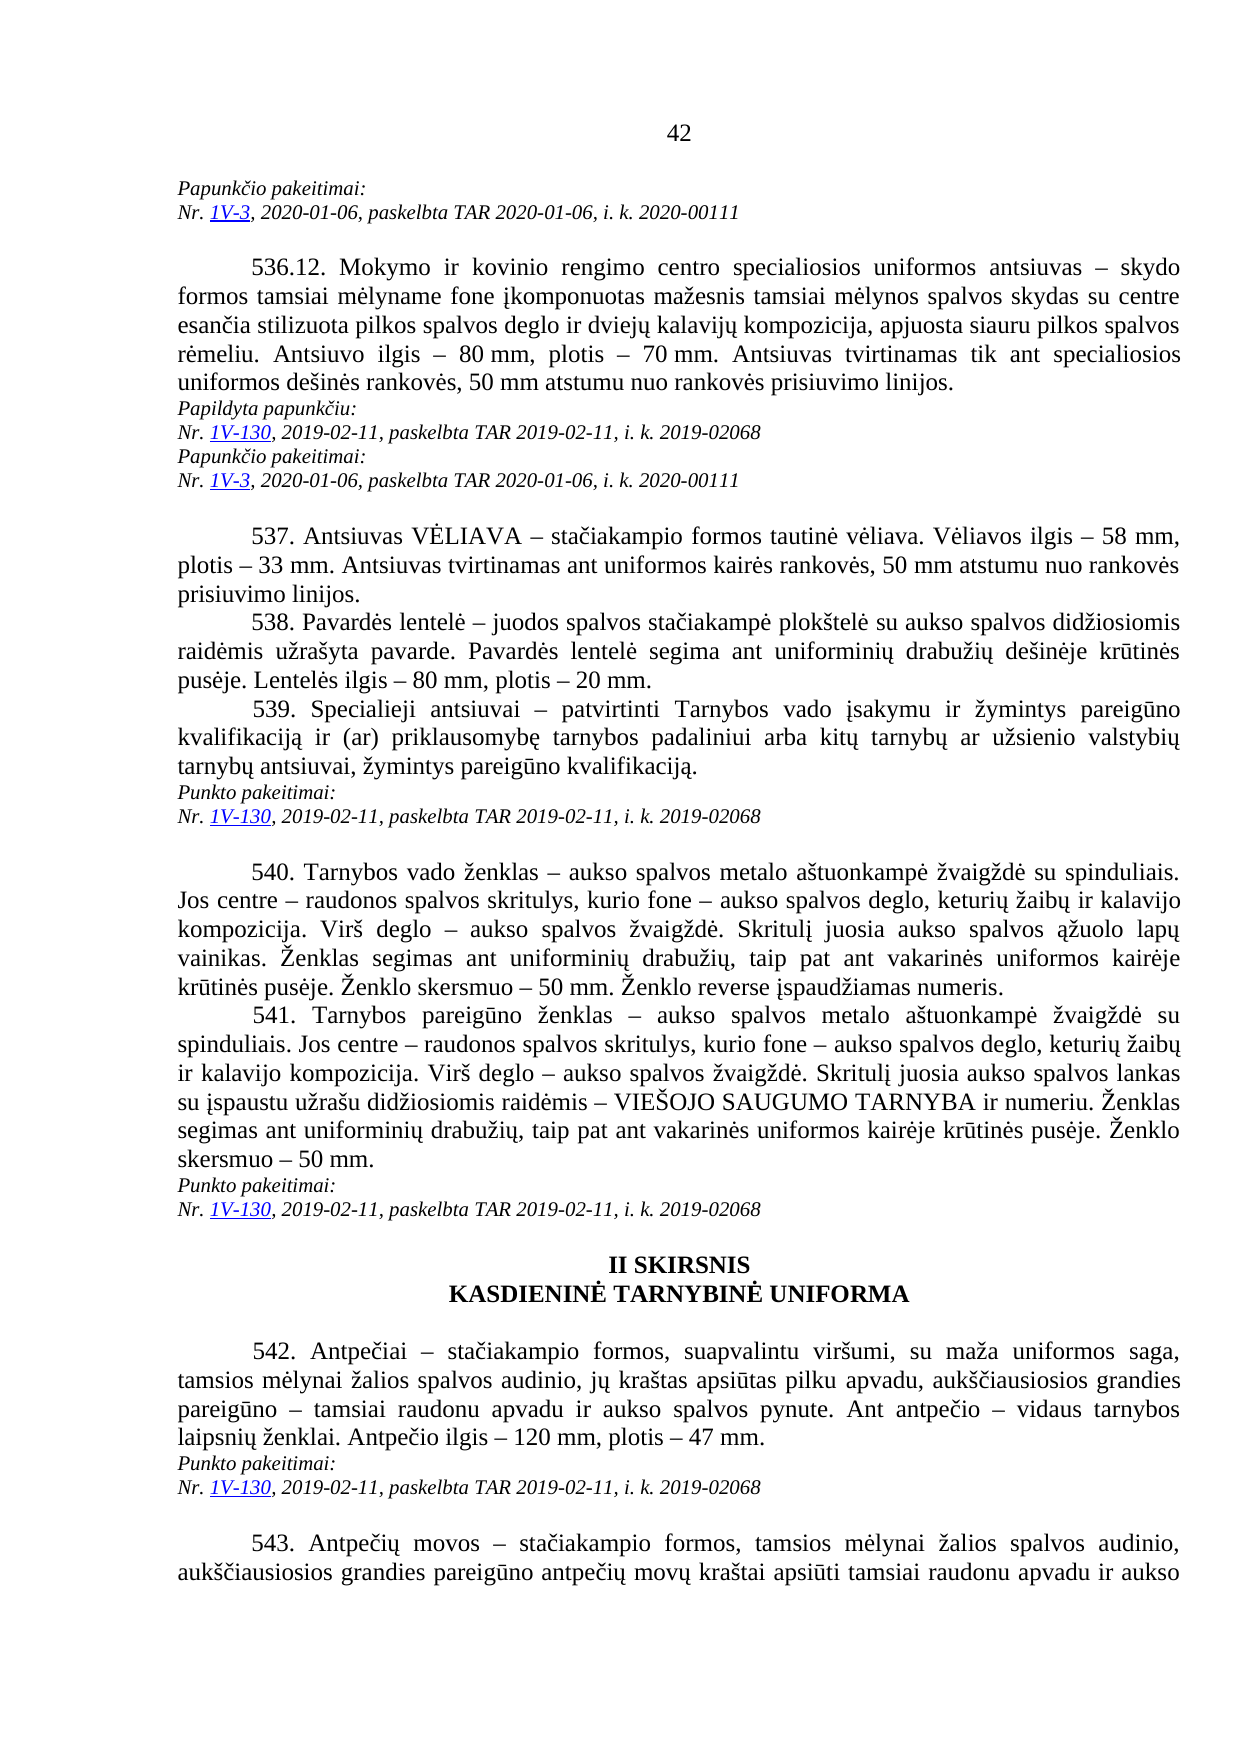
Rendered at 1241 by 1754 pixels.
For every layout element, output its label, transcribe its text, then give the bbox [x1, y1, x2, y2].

text Nr. 1V-3, 2020-01-06, paskelbta TAR 2020-01-06, i. k. 2020-00111 [177, 200, 1181, 224]
text 541. Tarnybos pareigūno ženklas – aukso spalvos metalo aštuonkampė žvaigždė su spinduliais. Jos centre – raudonos spalvos skritulys, kurio fone – aukso spalvos deglo, keturių žaibų ir kalavijo kompozicija. Virš deglo – aukso spalvos žvaigždė. Skritulį juosia aukso spalvos lankas su įspaustu užrašu didžiosiomis raidėmis – VIEŠOJO SAUGUMO TARNYBA ir numeriu. Ženklas segimas ant uniforminių drabužių, taip pat ant vakarinės uniformos kairėje krūtinės pusėje. Ženklo skersmuo – 50 mm. [177, 1001, 1181, 1173]
text Nr. 1V-130, 2019-02-11, paskelbta TAR 2019-02-11, i. k. 2019-02068 [177, 1197, 1181, 1221]
text Papildyta papunkčiu: [177, 396, 1181, 420]
text 536.12. Mokymo ir kovinio rengimo centro specialiosios uniformos antsiuvas – skydo formos tamsiai mėlyname fone įkomponuotas mažesnis tamsiai mėlynos spalvos skydas su centre esančia stilizuota pilkos spalvos deglo ir dviejų kalavijų kompozicija, apjuosta siauru pilkos spalvos rėmeliu. Antsiuvo ilgis – 80 mm, plotis – 70 mm. Antsiuvas tvirtinamas tik ant specialiosios uniformos dešinės rankovės, 50 mm atstumu nuo rankovės prisiuvimo linijos. [177, 252, 1181, 396]
text Nr. 1V-3, 2020-01-06, paskelbta TAR 2020-01-06, i. k. 2020-00111 [177, 468, 1181, 492]
text 537. Antsiuvas VĖLIAVA – stačiakampio formos tautinė vėliava. Vėliavos ilgis – 58 mm, plotis – 33 mm. Antsiuvas tvirtinamas ant uniformos kairės rankovės, 50 mm atstumu nuo rankovės prisiuvimo linijos. [177, 521, 1181, 607]
text 538. Pavardės lentelė – juodos spalvos stačiakampė plokštelė su aukso spalvos didžiosiomis raidėmis užrašyta pavarde. Pavardės lentelė segima ant uniforminių drabužių dešinėje krūtinės pusėje. Lentelės ilgis – 80 mm, plotis – 20 mm. [177, 607, 1181, 694]
text Punkto pakeitimai: [177, 780, 1181, 804]
text 540. Tarnybos vado ženklas – aukso spalvos metalo aštuonkampė žvaigždė su spinduliais. Jos centre – raudonos spalvos skritulys, kurio fone – aukso spalvos deglo, keturių žaibų ir kalavijo kompozicija. Virš deglo – aukso spalvos žvaigždė. Skritulį juosia aukso spalvos ąžuolo lapų vainikas. Ženklas segimas ant uniforminių drabužių, taip pat ant vakarinės uniformos kairėje krūtinės pusėje. Ženklo skersmuo – 50 mm. Ženklo reverse įspaudžiamas numeris. [177, 857, 1181, 1001]
text 539. Specialieji antsiuvai – patvirtinti Tarnybos vado įsakymu ir žymintys pareigūno kvalifikaciją ir (ar) priklausomybę tarnybos padaliniui arba kitų tarnybų ar užsienio valstybių tarnybų antsiuvai, žymintys pareigūno kvalifikaciją. [177, 694, 1181, 780]
text Nr. 1V-130, 2019-02-11, paskelbta TAR 2019-02-11, i. k. 2019-02068 [177, 804, 1181, 828]
text Papunkčio pakeitimai: [177, 444, 1181, 468]
text 542. Antpečiai – stačiakampio formos, suapvalintu viršumi, su maža uniformos saga, tamsios mėlynai žalios spalvos audinio, jų kraštas apsiūtas pilku apvadu, aukščiausiosios grandies pareigūno – tamsiai raudonu apvadu ir aukso spalvos pynute. Ant antpečio – vidaus tarnybos laipsnių ženklai. Antpečio ilgis – 120 mm, plotis – 47 mm. [177, 1336, 1181, 1451]
text Nr. 1V-130, 2019-02-11, paskelbta TAR 2019-02-11, i. k. 2019-02068 [177, 420, 1181, 444]
text II SKIRSNIS [177, 1250, 1181, 1279]
text 543. Antpečių movos – stačiakampio formos, tamsios mėlynai žalios spalvos audinio, aukščiausiosios grandies pareigūno antpečių movų kraštai apsiūti tamsiai raudonu apvadu ir aukso [177, 1528, 1181, 1586]
text Papunkčio pakeitimai: [177, 176, 1181, 200]
text Punkto pakeitimai: [177, 1173, 1181, 1197]
text Punkto pakeitimai: [177, 1451, 1181, 1475]
text Nr. 1V-130, 2019-02-11, paskelbta TAR 2019-02-11, i. k. 2019-02068 [177, 1475, 1181, 1499]
text KASDIENINĖ TARNYBINĖ UNIFORMA [177, 1279, 1181, 1307]
